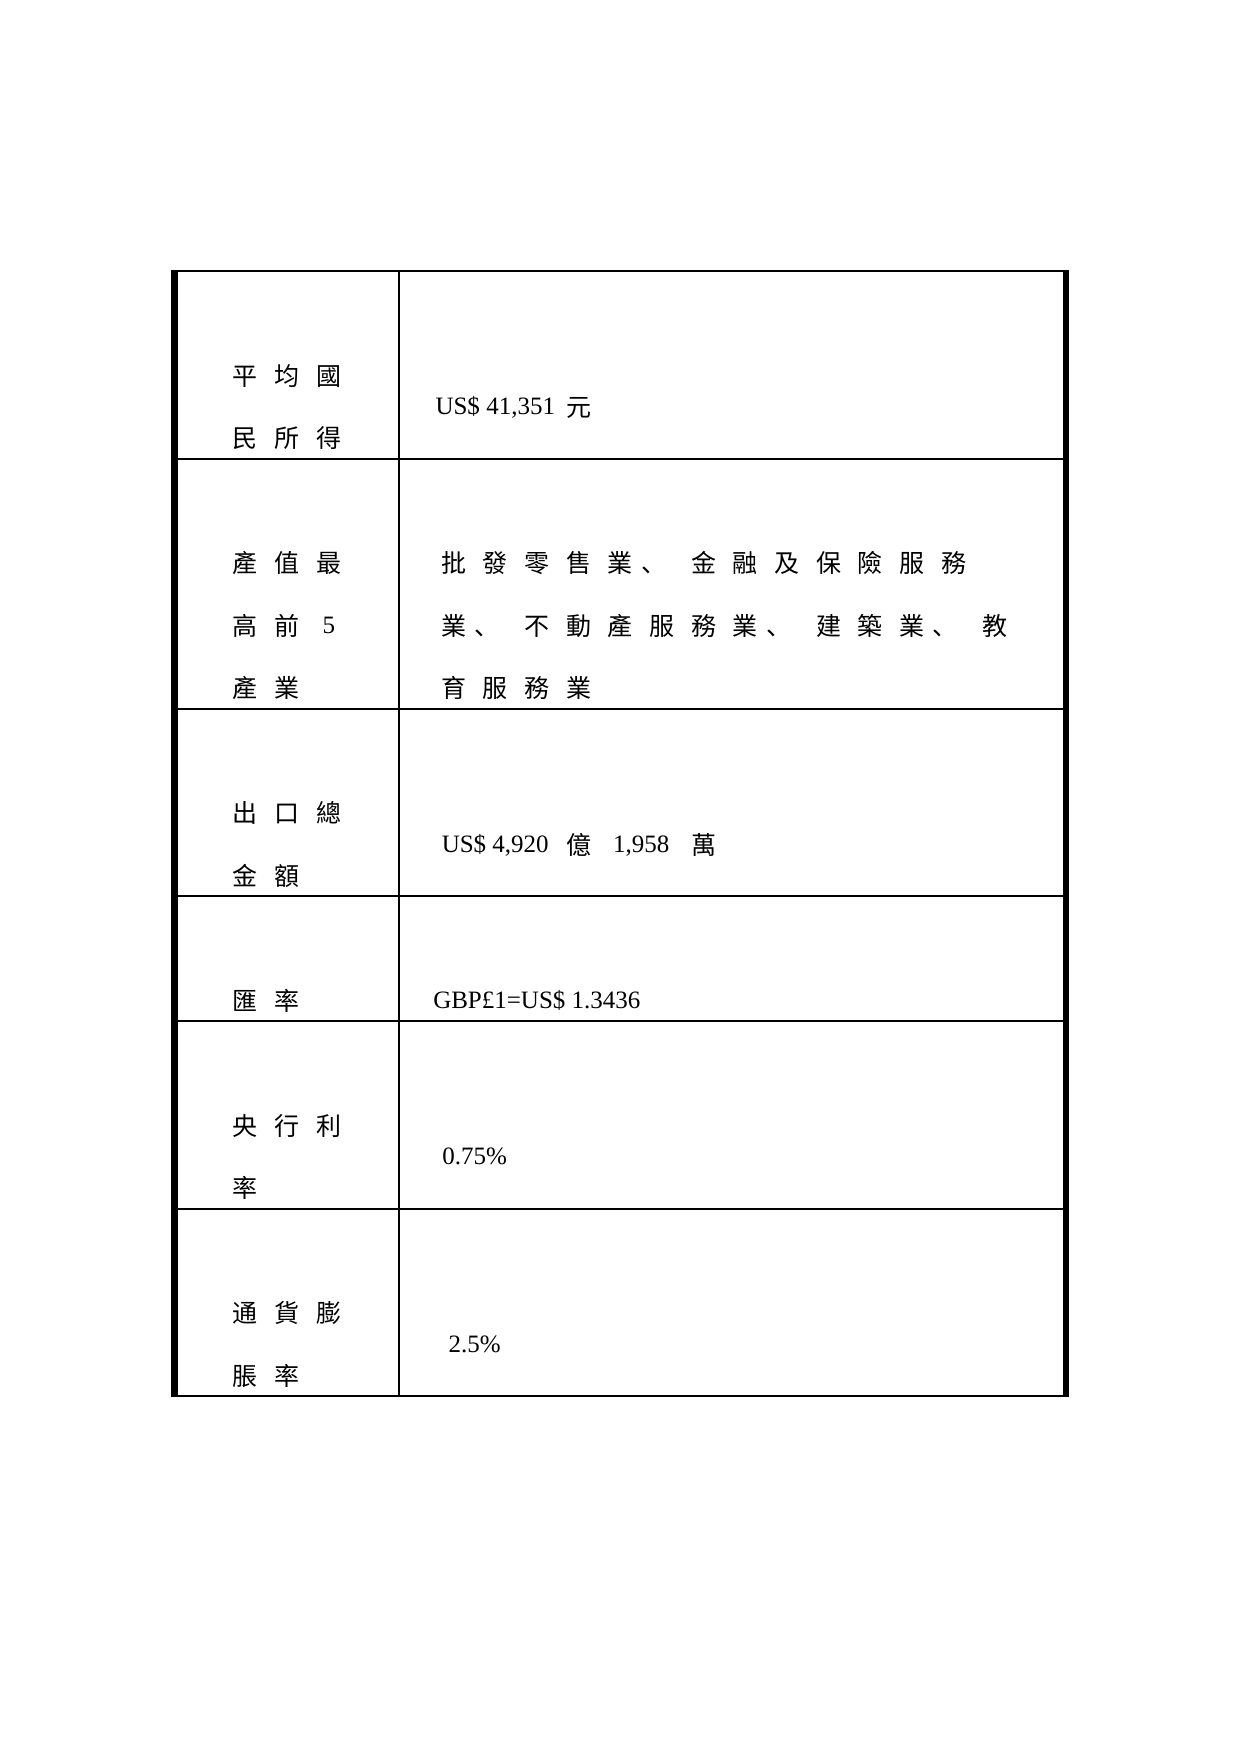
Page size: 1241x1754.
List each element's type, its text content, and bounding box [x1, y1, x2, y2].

table_cell 出口總金額 [178, 710, 398, 895]
table_cell 0.75% [400, 1022, 1063, 1208]
table_cell 批發零售業、金融及保險服務業、不動產服務業、建築業、教育服務業 [400, 460, 1063, 708]
table_cell US$ 4,920億1,958萬 [400, 710, 1063, 895]
table_cell 匯率 [178, 897, 398, 1020]
table_cell GBP£1=US$ 1.3436 [400, 897, 1063, 1020]
table_cell 產值最高前5產業 [178, 460, 398, 708]
table_cell 2.5% [400, 1210, 1063, 1395]
table_cell 央行利率 [178, 1022, 398, 1208]
table_cell US$ 41,351元 [400, 272, 1063, 458]
table_cell 平均國民所得 [178, 272, 398, 458]
table_cell 通貨膨脹率 [178, 1210, 398, 1395]
